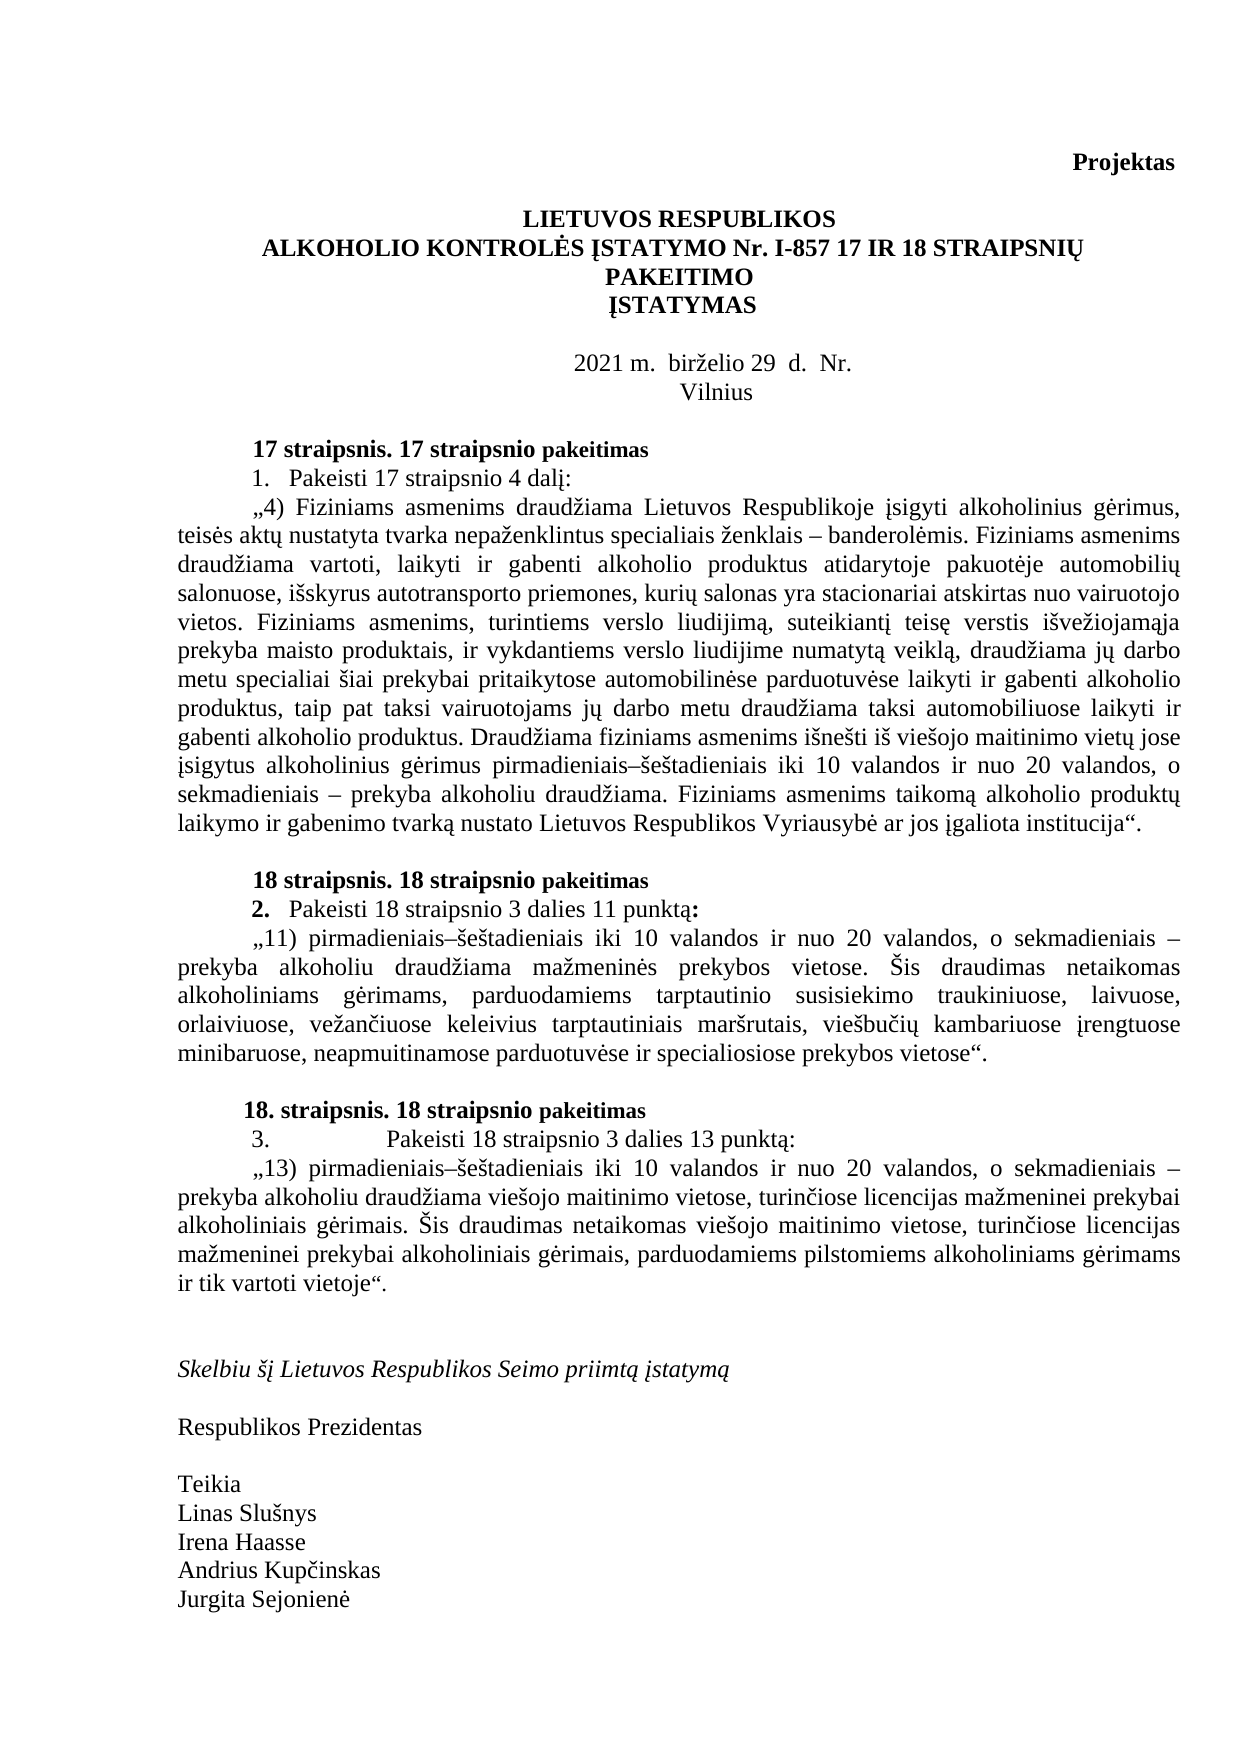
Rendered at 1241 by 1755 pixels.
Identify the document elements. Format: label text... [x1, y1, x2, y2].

text 18 straipsnis. 18 straipsnio pakeitimas [177, 866, 1181, 894]
text Projektas [177, 147, 1181, 176]
text Teikia [177, 1469, 1181, 1498]
text „4) Fiziniams asmenims draudžiama Lietuvos Respublikoje įsigyti alkoholinius gėrimus, teisės aktų nustatyta tvarka nepaženklintus specialiais ženklais – banderolėmis. Fiziniams asmenims draudžiama vartoti, laikyti ir gabenti alkoholio produktus atidarytoje pakuotėje automobilių salonuose, išskyrus autotransporto priemones, kurių salonas yra stacionariai atskirtas nuo vairuotojo vietos. Fiziniams asmenims, turintiems verslo liudijimą, suteikiantį teisę verstis išvežiojamąja prekyba maisto produktais, ir vykdantiems verslo liudijime numatytą veiklą, draudžiama jų darbo metu specialiai šiai prekybai pritaikytose automobilinėse parduotuvėse laikyti ir gabenti alkoholio produktus, taip pat taksi vairuotojams jų darbo metu draudžiama taksi automobiliuose laikyti ir gabenti alkoholio produktus. Draudžiama fiziniams asmenims išnešti iš viešojo maitinimo vietų jose įsigytus alkoholinius gėrimus pirmadieniais–šeštadieniais iki 10 valandos ir nuo 20 valandos, o sekmadieniais – prekyba alkoholiu draudžiama. Fiziniams asmenims taikomą alkoholio produktų laikymo ir gabenimo tvarką nustato Lietuvos Respublikos Vyriausybė ar jos įgaliota institucija“. [177, 492, 1181, 837]
text 3. Pakeisti 18 straipsnio 3 dalies 13 punktą: [251, 1124, 1181, 1153]
text ĮSTATYMAS [177, 291, 1181, 319]
text „11) pirmadieniais–šeštadieniais iki 10 valandos ir nuo 20 valandos, o sekmadieniais – prekyba alkoholiu draudžiama mažmeninės prekybos vietose. Šis draudimas netaikomas alkoholiniams gėrimams, parduodamiems tarptautinio susisiekimo traukiniuose, laivuose, orlaiviuose, vežančiuose keleivius tarptautiniais maršrutais, viešbučių kambariuose įrengtuose minibaruose, neapmuitinamose parduotuvėse ir specialiosiose prekybos vietose“. [177, 923, 1181, 1067]
text 2021 m. birželio 29 d. Nr. [177, 348, 1181, 377]
text Skelbiu šį Lietuvos Respublikos Seimo priimtą įstatymą [177, 1354, 1181, 1383]
text 1. Pakeisti 17 straipsnio 4 dalį: [251, 463, 1181, 492]
text Linas Slušnys [177, 1498, 1181, 1527]
text „13) pirmadieniais–šeštadieniais iki 10 valandos ir nuo 20 valandos, o sekmadieniais – prekyba alkoholiu draudžiama viešojo maitinimo vietose, turinčiose licencijas mažmeninei prekybai alkoholiniais gėrimais. Šis draudimas netaikomas viešojo maitinimo vietose, turinčiose licencijas mažmeninei prekybai alkoholiniais gėrimais, parduodamiems pilstomiems alkoholiniams gėrimams ir tik vartoti vietoje“. [177, 1153, 1181, 1297]
text Jurgita Sejonienė [177, 1584, 1181, 1613]
text 18. straipsnis. 18 straipsnio pakeitimas [243, 1096, 1181, 1124]
text Irena Haasse [177, 1527, 1181, 1556]
text PAKEITIMO [177, 262, 1181, 291]
text ALKOHOLIO KONTROLĖS ĮSTATYMO Nr. I-857 17 IR 18 STRAIPSNIŲ [177, 233, 1181, 262]
text Respublikos Prezidentas [177, 1412, 1181, 1441]
text 2. Pakeisti 18 straipsnio 3 dalies 11 punktą: [251, 894, 1181, 923]
text Vilnius [177, 377, 1181, 406]
text Andrius Kupčinskas [177, 1556, 1181, 1584]
text 17 straipsnis. 17 straipsnio pakeitimas [252, 434, 1181, 463]
text LIETUVOS RESPUBLIKOS [177, 204, 1181, 233]
